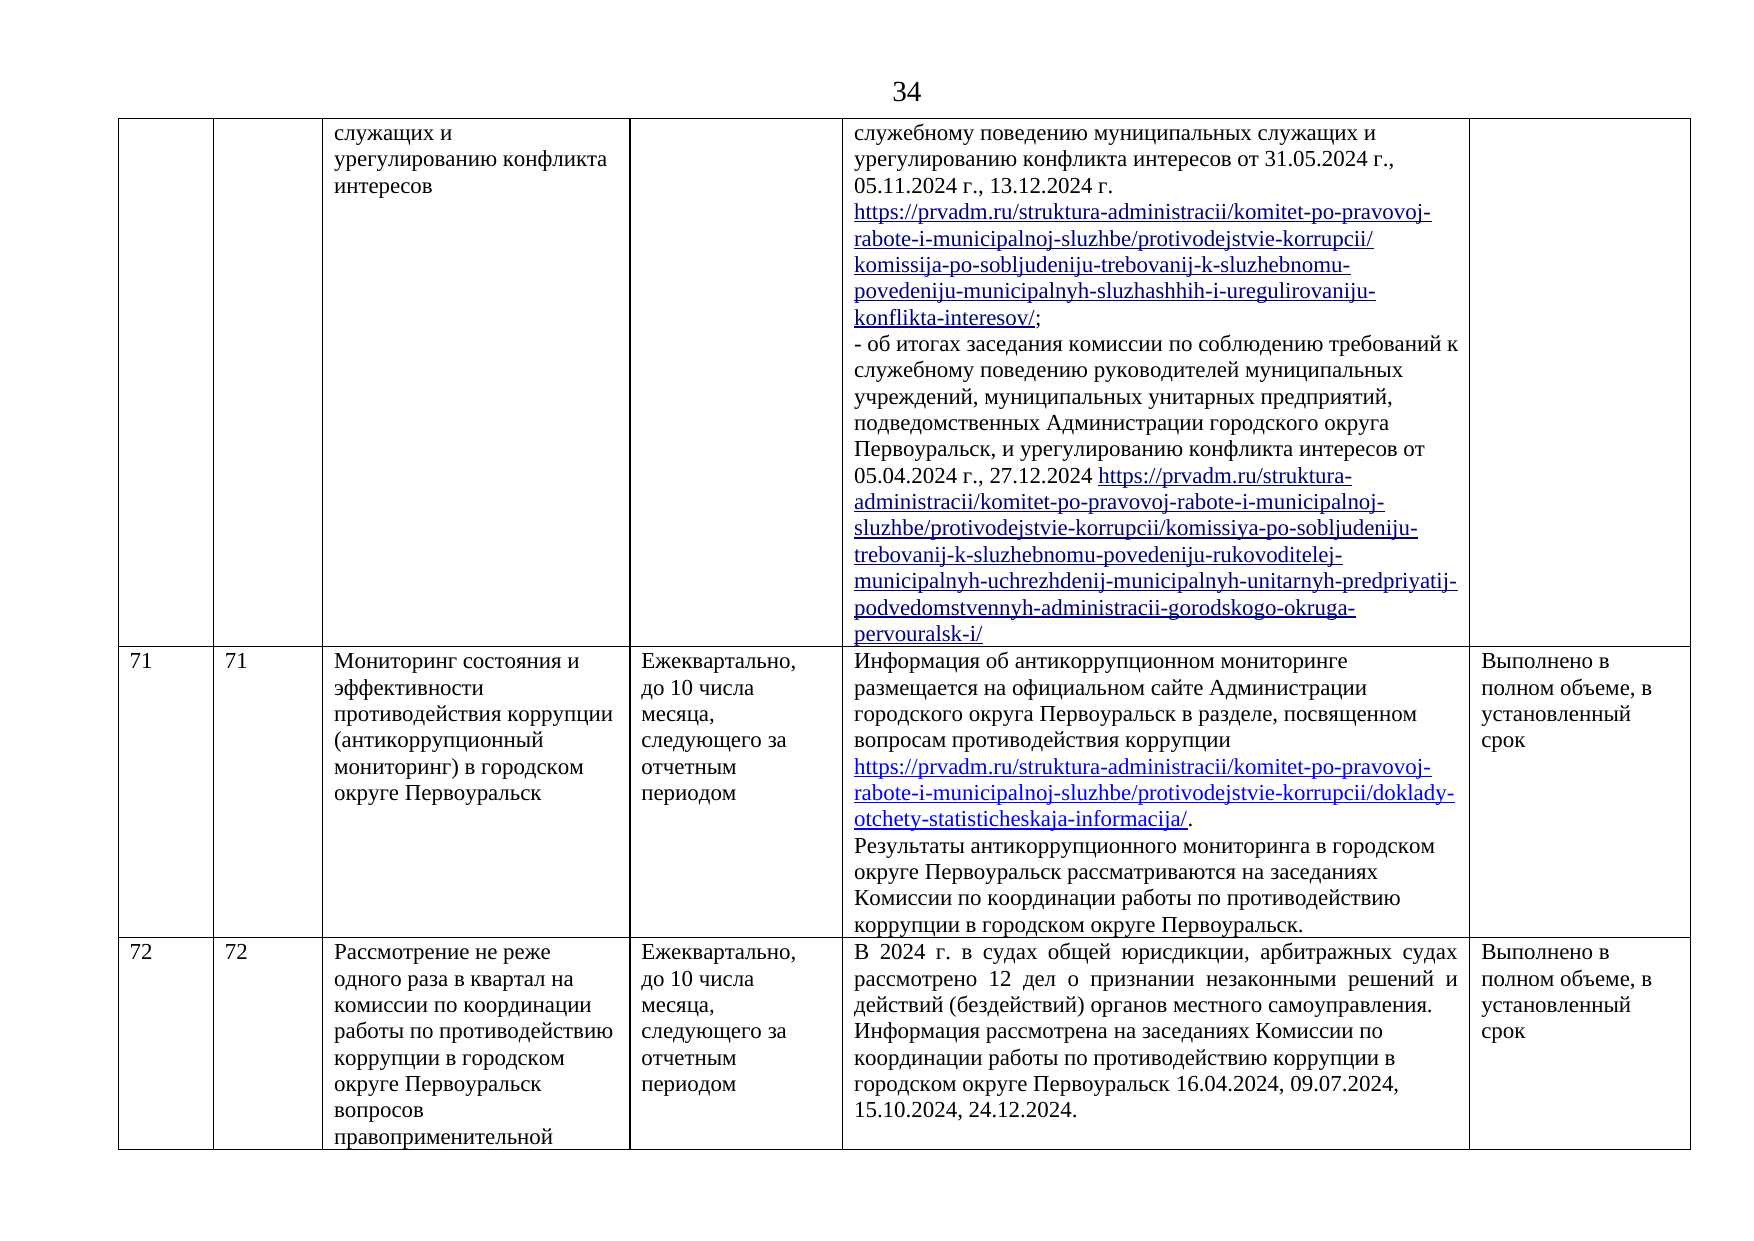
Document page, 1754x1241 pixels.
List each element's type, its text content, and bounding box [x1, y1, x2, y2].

table_cell Выполнено в полном объеме, в установленный срок [1470, 647, 1690, 937]
table_cell [1470, 119, 1690, 646]
table_cell 72 [119, 938, 213, 1149]
table_cell 71 [119, 647, 213, 937]
table_cell В 2024 г. в судах общей юрисдикции, арбитражных судах рассмотрено 12 дел о признании незаконными решений и действий (бездействий) органов местного самоуправления. Информация рассмотрена на заседаниях Комиссии по координации работы по противодействию коррупции в городском округе Первоуральск 16.04.2024, 09.07.2024, 15.10.2024, 24.12.2024. [843, 938, 1469, 1149]
table_cell [1691, 118, 1696, 646]
table_cell Выполнено в полном объеме, в установленный срок [1470, 938, 1690, 1149]
table_cell Рассмотрение не реже одного раза в квартал на комиссии по координации работы по противодействию коррупции в городском округе Первоуральск вопросов правоприменительной [323, 938, 629, 1149]
table_cell служащих и урегулированию конфликта интересов [323, 119, 629, 646]
table_cell [214, 119, 322, 646]
table_cell 72 [214, 938, 322, 1149]
table_cell [1691, 646, 1696, 937]
table_cell [631, 119, 842, 646]
table_cell Мониторинг состояния и эффективности противодействия коррупции (антикоррупционный мониторинг) в городском округе Первоуральск [323, 647, 629, 937]
table_cell Ежеквартально, до 10 числа месяца, следующего за отчетным периодом [631, 647, 842, 937]
table_cell Ежеквартально, до 10 числа месяца, следующего за отчетным периодом [631, 938, 842, 1149]
table_cell служебному поведению муниципальных служащих и урегулированию конфликта интересов от 31.05.2024 г., 05.11.2024 г., 13.12.2024 г. https://prvadm.ru/struktura-administracii/komitet-po-pravovoj-rabote-i-municipalnoj-sluzhbe/protivodejstvie-korrupcii/komissija-po-sobljudeniju-trebovanij-k-sluzhebnomu-povedeniju-municipalnyh-sluzhashhih-i-uregulirovaniju-konflikta-interesov/; - об итогах заседания комиссии по соблюдению требований к служебному поведению руководителей муниципальных учреждений, муниципальных унитарных предприятий, подведомственных Администрации городского округа Первоуральск, и урегулированию конфликта интересов от 05.04.2024 г., 27.12.2024 https://prvadm.ru/struktura-administracii/komitet-po-pravovoj-rabote-i-municipalnoj-sluzhbe/protivodejstvie-korrupcii/komissiya-po-sobljudeniju-trebovanij-k-sluzhebnomu-povedeniju-rukovoditelej-municipalnyh-uchrezhdenij-municipalnyh-unitarnyh-predpriyatij-podvedomstvennyh-administracii-gorodskogo-okruga-pervouralsk-i/ [843, 119, 1469, 646]
table_cell 71 [214, 647, 322, 937]
table_cell [1691, 937, 1696, 1149]
table_cell Информация об антикоррупционном мониторинге размещается на официальном сайте Администрации городского округа Первоуральск в разделе, посвященном вопросам противодействия коррупции https://prvadm.ru/struktura-administracii/komitet-po-pravovoj-rabote-i-municipalnoj-sluzhbe/protivodejstvie-korrupcii/doklady-otchety-statisticheskaja-informacija/. Результаты антикоррупционного мониторинга в городском округе Первоуральск рассматриваются на заседаниях Комиссии по координации работы по противодействию коррупции в городском округе Первоуральск. [843, 647, 1469, 937]
table_cell [119, 119, 213, 646]
